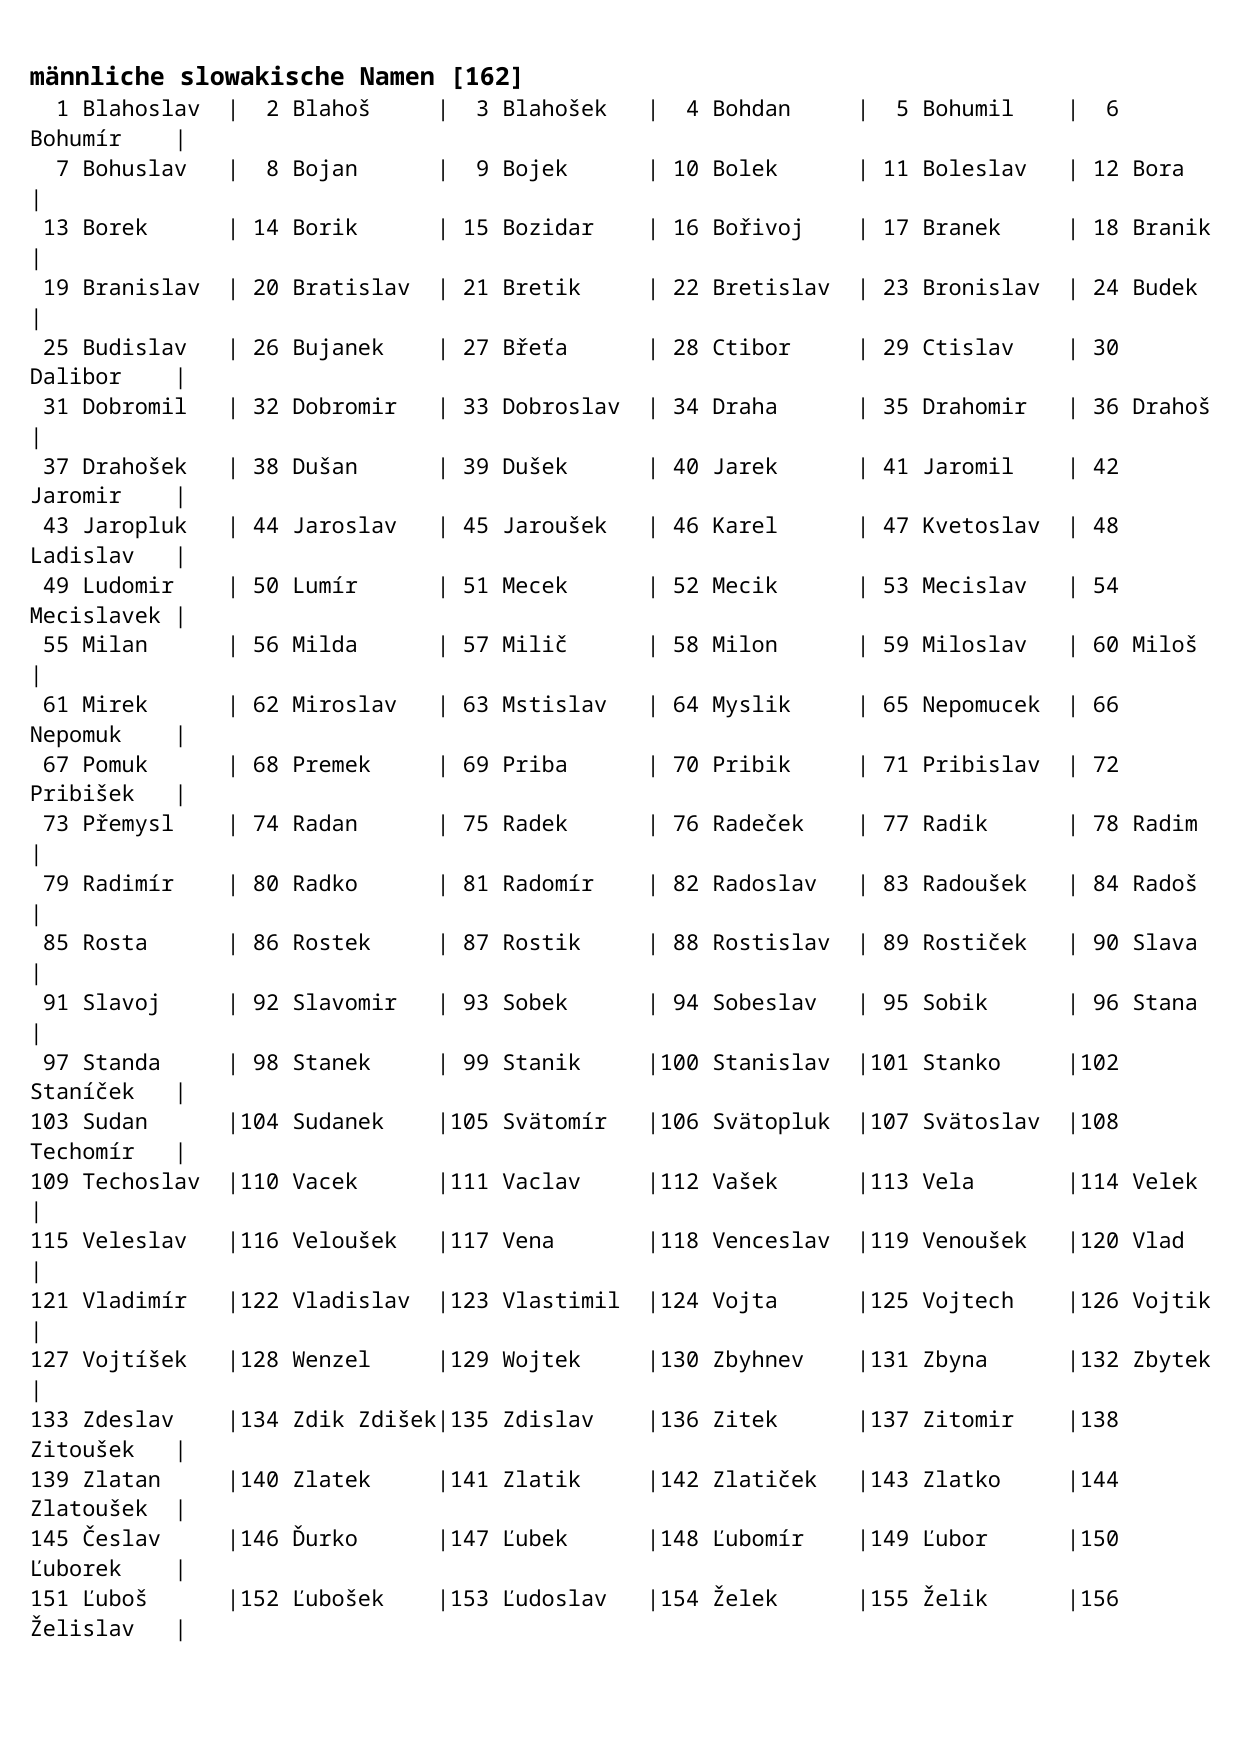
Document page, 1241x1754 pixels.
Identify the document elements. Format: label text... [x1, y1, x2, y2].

text 97 Standa | 98 Stanek | 99 Stanik |100 Stanislav |101 Stanko |102 Staníček | [29, 1046, 1211, 1106]
text 139 Zlatan |140 Zlatek |141 Zlatik |142 Zlatiček |143 Zlatko |144 Zlatoušek | [29, 1463, 1211, 1523]
text 49 Ludomir | 50 Lumír | 51 Mecek | 52 Mecik | 53 Mecislav | 54 Mecislavek | [29, 570, 1211, 629]
text 121 Vladimír |122 Vladislav |123 Vlastimil |124 Vojta |125 Vojtech |126 Vojtik | [29, 1285, 1211, 1344]
text 55 Milan | 56 Milda | 57 Milič | 58 Milon | 59 Miloslav | 60 Miloš | [29, 629, 1211, 689]
text 115 Veleslav |116 Veloušek |117 Vena |118 Venceslav |119 Venoušek |120 Vlad | [29, 1225, 1211, 1285]
text 103 Sudan |104 Sudanek |105 Svätomír |106 Svätopluk |107 Svätoslav |108 Techomír | [29, 1106, 1211, 1166]
text 145 Česlav |146 Ďurko |147 Ľubek |148 Ľubomír |149 Ľubor |150 Ľuborek | [29, 1523, 1211, 1583]
text 133 Zdeslav |134 Zdik Zdišek|135 Zdislav |136 Zitek |137 Zitomir |138 Zitoušek | [29, 1404, 1211, 1463]
text 31 Dobromil | 32 Dobromir | 33 Dobroslav | 34 Draha | 35 Drahomir | 36 Drahoš | [29, 391, 1211, 451]
text 61 Mirek | 62 Miroslav | 63 Mstislav | 64 Myslik | 65 Nepomucek | 66 Nepomuk | [29, 689, 1211, 748]
text 43 Jaropluk | 44 Jaroslav | 45 Jaroušek | 46 Karel | 47 Kvetoslav | 48 Ladislav | [29, 510, 1211, 570]
text 37 Drahošek | 38 Dušan | 39 Dušek | 40 Jarek | 41 Jaromil | 42 Jaromir | [29, 451, 1211, 510]
text männliche slowakische Namen [162] [29, 59, 1211, 93]
text 1 Blahoslav | 2 Blahoš | 3 Blahošek | 4 Bohdan | 5 Bohumil | 6 Bohumír | [29, 93, 1211, 153]
text 67 Pomuk | 68 Premek | 69 Priba | 70 Pribik | 71 Pribislav | 72 Pribišek | [29, 748, 1211, 808]
text 79 Radimír | 80 Radko | 81 Radomír | 82 Radoslav | 83 Radoušek | 84 Radoš | [29, 868, 1211, 927]
text 7 Bohuslav | 8 Bojan | 9 Bojek | 10 Bolek | 11 Boleslav | 12 Bora | [29, 153, 1211, 212]
text 19 Branislav | 20 Bratislav | 21 Bretik | 22 Bretislav | 23 Bronislav | 24 Budek | [29, 272, 1211, 331]
text 91 Slavoj | 92 Slavomir | 93 Sobek | 94 Sobeslav | 95 Sobik | 96 Stana | [29, 987, 1211, 1046]
text 85 Rosta | 86 Rostek | 87 Rostik | 88 Rostislav | 89 Rostiček | 90 Slava | [29, 927, 1211, 987]
text 109 Techoslav |110 Vacek |111 Vaclav |112 Vašek |113 Vela |114 Velek | [29, 1166, 1211, 1225]
text 25 Budislav | 26 Bujanek | 27 Břeťa | 28 Ctibor | 29 Ctislav | 30 Dalibor | [29, 331, 1211, 391]
text 13 Borek | 14 Borik | 15 Bozidar | 16 Bořivoj | 17 Branek | 18 Branik | [29, 212, 1211, 272]
text 127 Vojtíšek |128 Wenzel |129 Wojtek |130 Zbyhnev |131 Zbyna |132 Zbytek | [29, 1344, 1211, 1404]
text 73 Přemysl | 74 Radan | 75 Radek | 76 Radeček | 77 Radik | 78 Radim | [29, 808, 1211, 868]
text 151 Ľuboš |152 Ľubošek |153 Ľudoslav |154 Želek |155 Želik |156 Želislav | [29, 1583, 1211, 1642]
